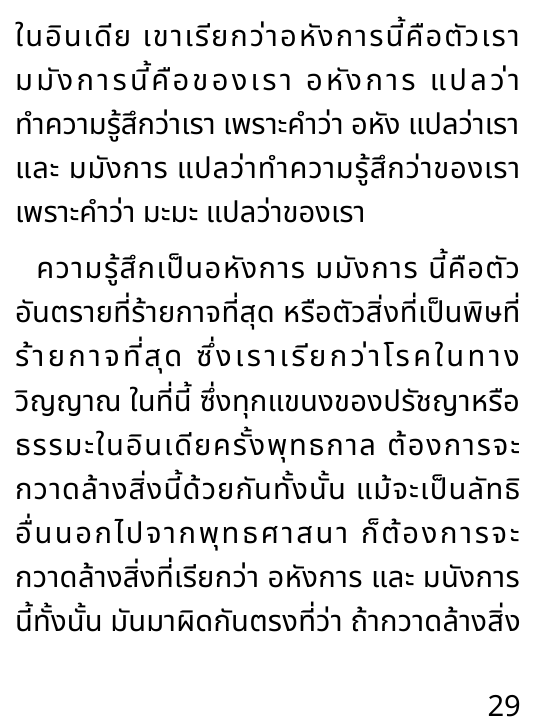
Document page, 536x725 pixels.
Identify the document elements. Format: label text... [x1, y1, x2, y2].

text ความรู้สึกเป็นอหังการ มมังการ นี้คือตัวอันตรายที่ร้ายกาจที่สุด หรือตัวสิ่งที่เป็นพิษที่ร้ายกาจที่สุด ซึ่งเราเรียกว่าโรคในทางวิญญาณ ในที่นี้ ซึ่งทุกแขนงของปรัชญาหรือธรรมะในอินเดียครั้งพุทธกาล ต้องการจะกวาดล้างสิ่งนี้ด้วยกันทั้งนั้น แม้จะเป็นลัทธิอื่นนอกไปจากพุทธศาสนา ก็ต้องการจะกวาดล้างสิ่งที่เรียกว่า อหังการ และ มนังการนี้ทั้งนั้น มันมาผิดกันตรงที่ว่า ถ้ากวาดล้างสิ่ง [15, 248, 521, 644]
text ในอินเดีย เขาเรียกว่าอหังการนี้คือตัวเรา มมังการนี้คือของเรา อหังการ แปลว่าทำความรู้สึกว่าเรา เพราะคำว่า อหัง แปลว่าเรา และ มมังการ แปลว่าทำความรู้สึกว่าของเรา เพราะคำว่า มะมะ แปลว่าของเรา [15, 15, 521, 235]
